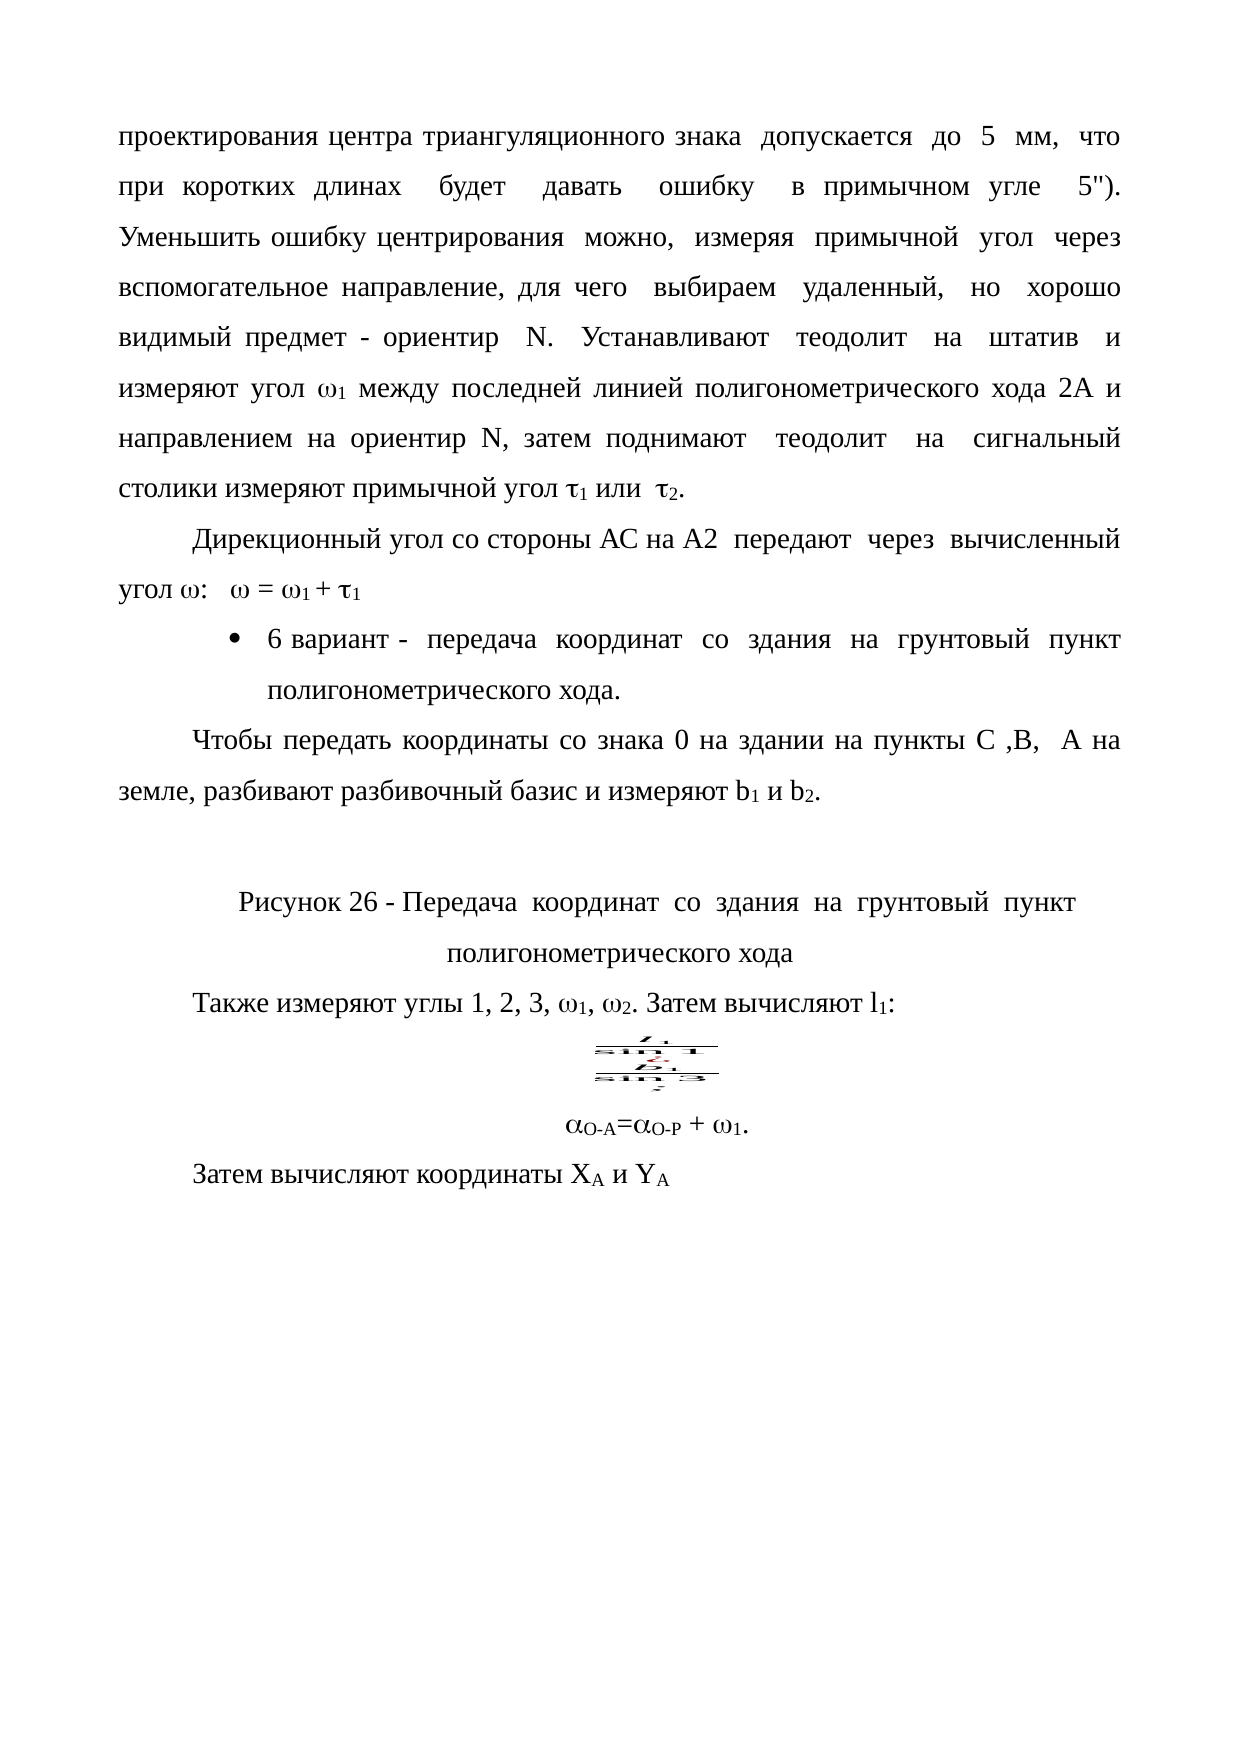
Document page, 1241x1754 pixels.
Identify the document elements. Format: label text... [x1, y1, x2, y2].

text Также измеряют углы 1, 2, 3, 1, 2. Затем вычисляют l1: [118, 985, 1122, 1019]
text О-А=О-Р + 1. [118, 1106, 1122, 1140]
text Затем вычисляют координаты XА и YА [118, 1157, 1122, 1190]
text проектирования центра триангуляционного знака допускается до 5 мм, что при коротких длинах будет давать ошибку в примычном угле 5"). Уменьшить ошибку центрирования можно, измеряя примычной угол через вспомогательное направление, для чего выбираем удаленный, но хорошо видимый предмет - ориентир N. Устанавливают теодолит на штатив и измеряют угол 1 между последней линией полигонометрического хода 2А и направлением на ориентир N, затем поднимают теодолит на сигнальный столики измеряют примычной угол 1 или 2. [118, 118, 1122, 504]
text Чтобы передать координаты со знака 0 на здании на пункты С ,В, А на земле, разбивают разбивочный базис и измеряют b1 и b2. [118, 722, 1122, 806]
text Рисунок 26 - Передача координат со здания на грунтовый пункт полигонометрического хода [118, 884, 1122, 968]
text Дирекционный угол со стороны АС на А2 передают через вычисленный угол :  = 1 + 1 [118, 521, 1122, 605]
list 6 вариант - передача координат со здания на грунтовый пункт полигонометрического хода. [229, 622, 1122, 706]
